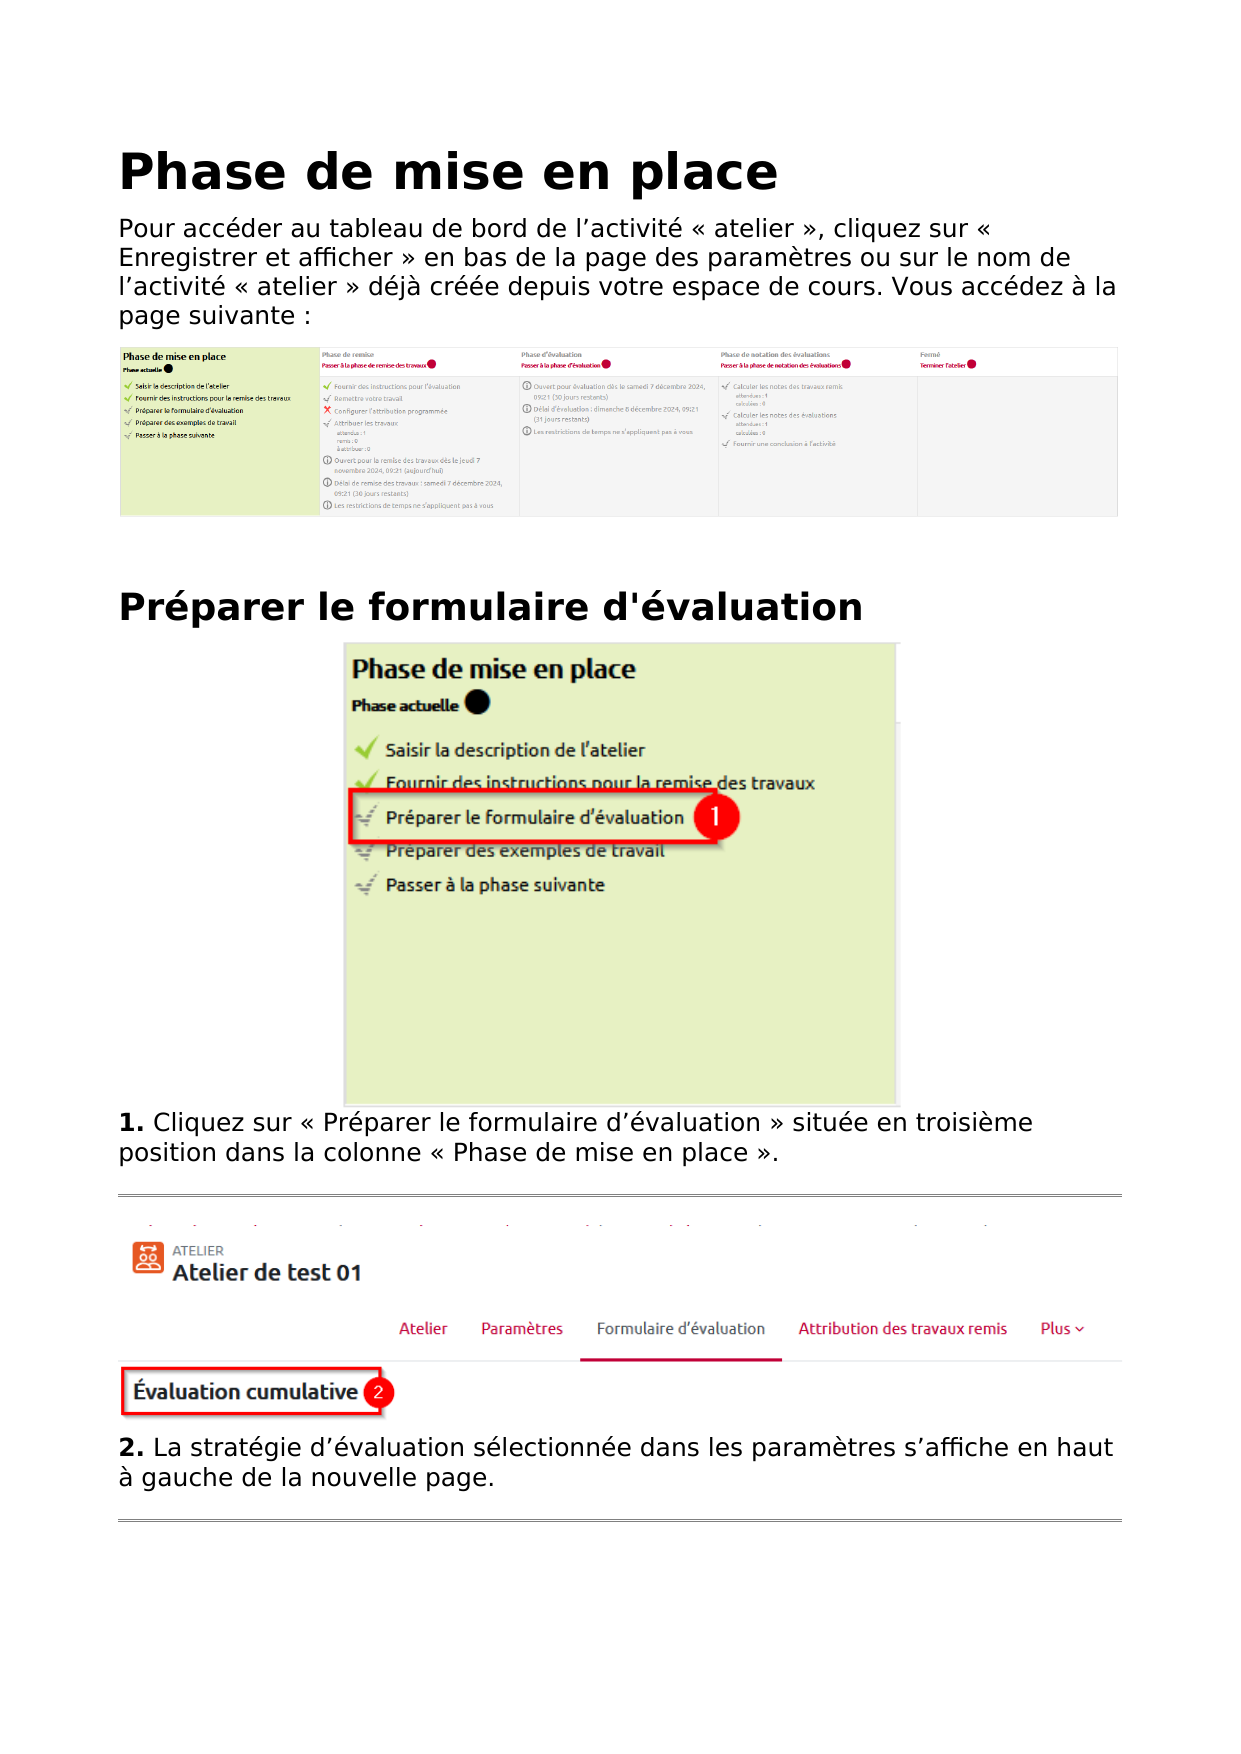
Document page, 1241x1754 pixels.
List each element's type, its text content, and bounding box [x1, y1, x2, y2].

text Pour accéder au tableau de bord de l’activité « atelier », cliquez sur « Enregistrer et afficher » en bas de la page des paramètres ou sur le nom de l’activité « atelier » déjà créée depuis votre espace de cours. Vous accédez à la page suivante : [118, 214, 1122, 331]
picture [118, 1225, 1123, 1434]
subtitle Phase de mise en place [118, 143, 1122, 201]
subtitle Préparer le formulaire d'évaluation [118, 585, 1122, 629]
text 2. La stratégie d’évaluation sélectionnée dans les paramètres s’affiche en haut à gauche de la nouvelle page. [118, 1434, 1122, 1492]
text 1. Cliquez sur « Préparer le formulaire d’évaluation » située en troisième position dans la colonne « Phase de mise en place ». [118, 641, 1122, 1167]
picture [118, 343, 1123, 519]
picture [339, 641, 901, 1109]
